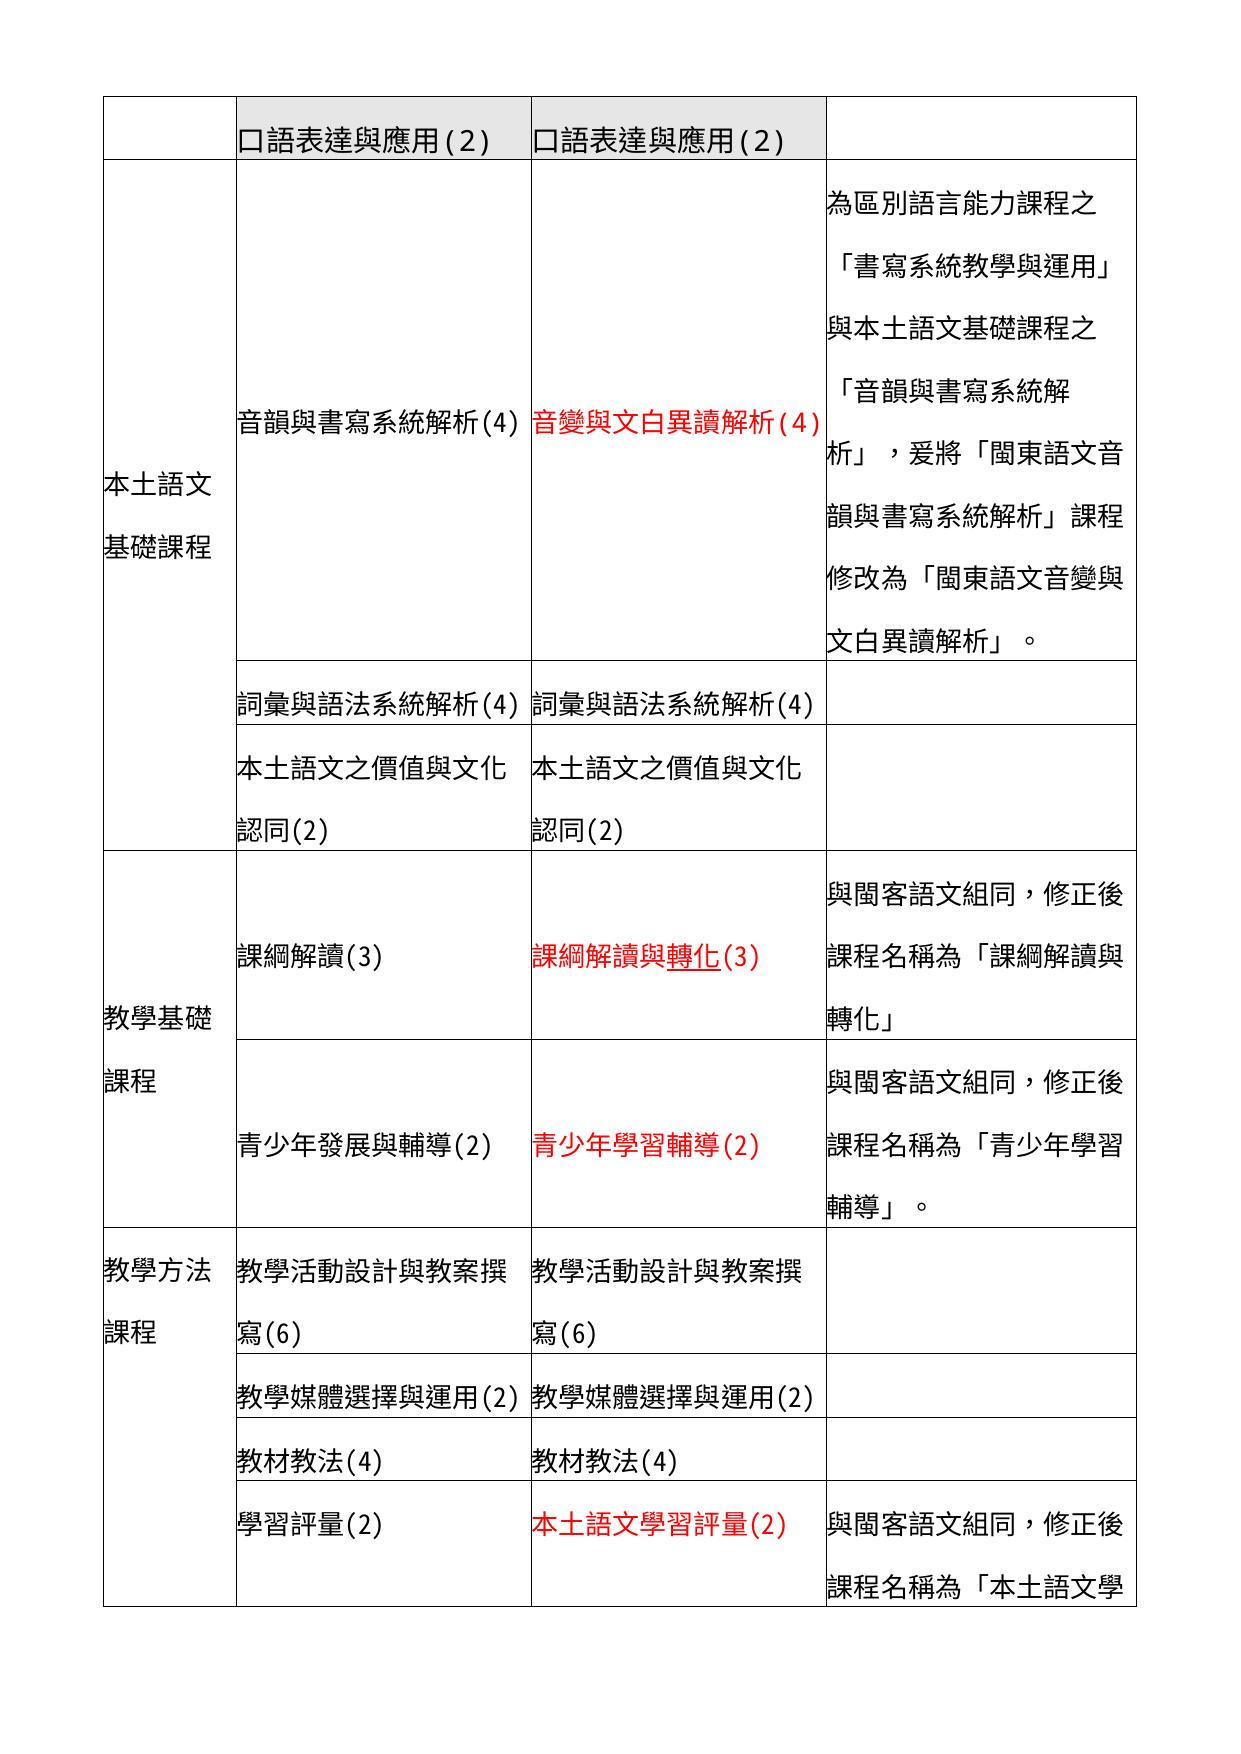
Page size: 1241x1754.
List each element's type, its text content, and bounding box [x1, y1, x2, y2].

table_cell 詞彙與語法系統解析(4) [532, 661, 826, 724]
table_cell 教學媒體選擇與運用(2) [237, 1354, 531, 1417]
table_cell 本土語文之價值與文化認同(2) [237, 725, 531, 850]
table_cell 課綱解讀與轉化(3) [532, 851, 826, 1038]
table_cell [827, 1228, 1136, 1353]
table_cell 音韻與書寫系統解析(4) [237, 160, 531, 660]
table_cell 青少年學習輔導(2) [532, 1040, 826, 1227]
table_cell 與閩客語文組同，修正後課程名稱為「課綱解讀與轉化」 [827, 851, 1136, 1038]
table_cell 本土語文基礎課程 [104, 160, 236, 850]
table_cell 本土語文學習評量(2) [532, 1481, 826, 1606]
table_cell [827, 1354, 1136, 1417]
table_cell [104, 97, 236, 159]
table_cell 學習評量(2) [237, 1481, 531, 1606]
table_cell 教學基礎課程 [104, 851, 236, 1227]
table_cell [827, 97, 1136, 159]
table_cell 教材教法(4) [532, 1418, 826, 1480]
table_cell 音變與文白異讀解析(4) [532, 160, 826, 660]
table_cell 本土語文之價值與文化認同(2) [532, 725, 826, 850]
table_cell [827, 1418, 1136, 1480]
table_cell 教材教法(4) [237, 1418, 531, 1480]
table_cell 教學媒體選擇與運用(2) [532, 1354, 826, 1417]
table_cell 詞彙與語法系統解析(4) [237, 661, 531, 724]
table_cell 教學方法課程 [104, 1228, 236, 1606]
table_cell 課綱解讀(3) [237, 851, 531, 1038]
table_cell 口語表達與應用(2) [532, 97, 826, 159]
table_cell 與閩客語文組同，修正後課程名稱為「本土語文學 [827, 1481, 1136, 1606]
table_cell 口語表達與應用(2) [237, 97, 531, 159]
table_cell 教學活動設計與教案撰寫(6) [532, 1228, 826, 1353]
table_cell [827, 725, 1136, 850]
table_cell 與閩客語文組同，修正後課程名稱為「青少年學習輔導」。 [827, 1040, 1136, 1227]
table_cell 教學活動設計與教案撰寫(6) [237, 1228, 531, 1353]
table_cell [827, 661, 1136, 724]
table_cell 為區別語言能力課程之「書寫系統教學與運用」與本土語文基礎課程之「音韻與書寫系統解析」，爰將「閩東語文音韻與書寫系統解析」課程修改為「閩東語文音變與文白異讀解析」。 [827, 160, 1136, 660]
table_cell 青少年發展與輔導(2) [237, 1040, 531, 1227]
